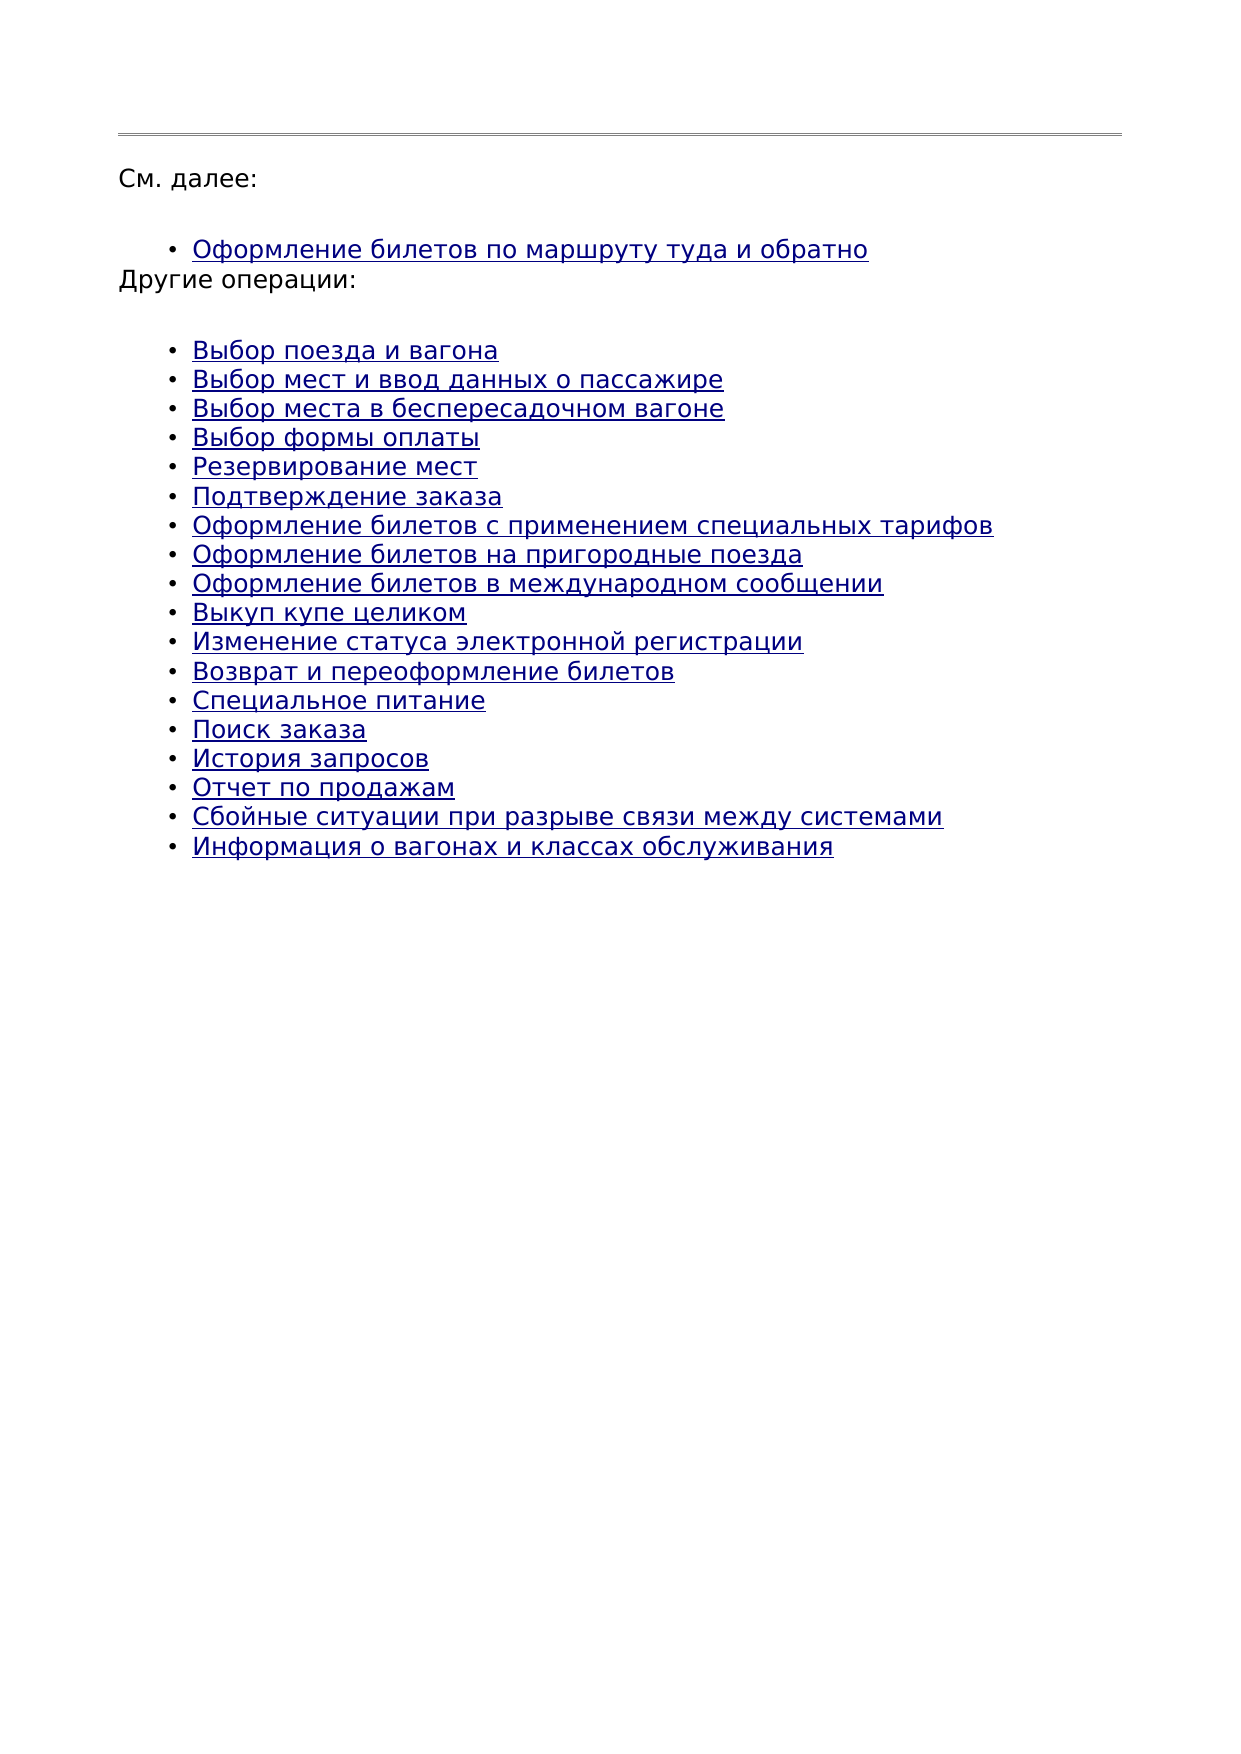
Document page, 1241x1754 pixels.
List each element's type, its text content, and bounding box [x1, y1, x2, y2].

list Выбор поезда и вагона [177, 336, 1122, 365]
list Выбор места в беспересадочном вагоне [177, 394, 1122, 423]
list Специальное питание [177, 686, 1122, 715]
list Оформление билетов с применением специальных тарифов [177, 511, 1122, 540]
list Выбор формы оплаты [177, 423, 1122, 453]
list История запросов [177, 744, 1122, 773]
list Оформление билетов на пригородные поезда [177, 540, 1122, 569]
list Поиск заказа [177, 715, 1122, 744]
list Отчет по продажам [177, 773, 1122, 803]
list Выкуп купе целиком [177, 598, 1122, 628]
list Подтверждение заказа [177, 482, 1122, 511]
text См. далее: [118, 164, 1122, 194]
list Выбор мест и ввод данных о пассажире [177, 365, 1122, 394]
list Оформление билетов в международном сообщении [177, 569, 1122, 598]
list Оформление билетов по маршруту туда и обратно [177, 236, 1122, 265]
list Информация о вагонах и классах обслуживания [177, 832, 1122, 861]
list Резервирование мест [177, 453, 1122, 482]
list Сбойные ситуации при разрыве связи между системами [177, 803, 1122, 832]
list Возврат и переоформление билетов [177, 657, 1122, 686]
text Другие операции: [118, 265, 1122, 294]
list Изменение статуса электронной регистрации [177, 628, 1122, 657]
